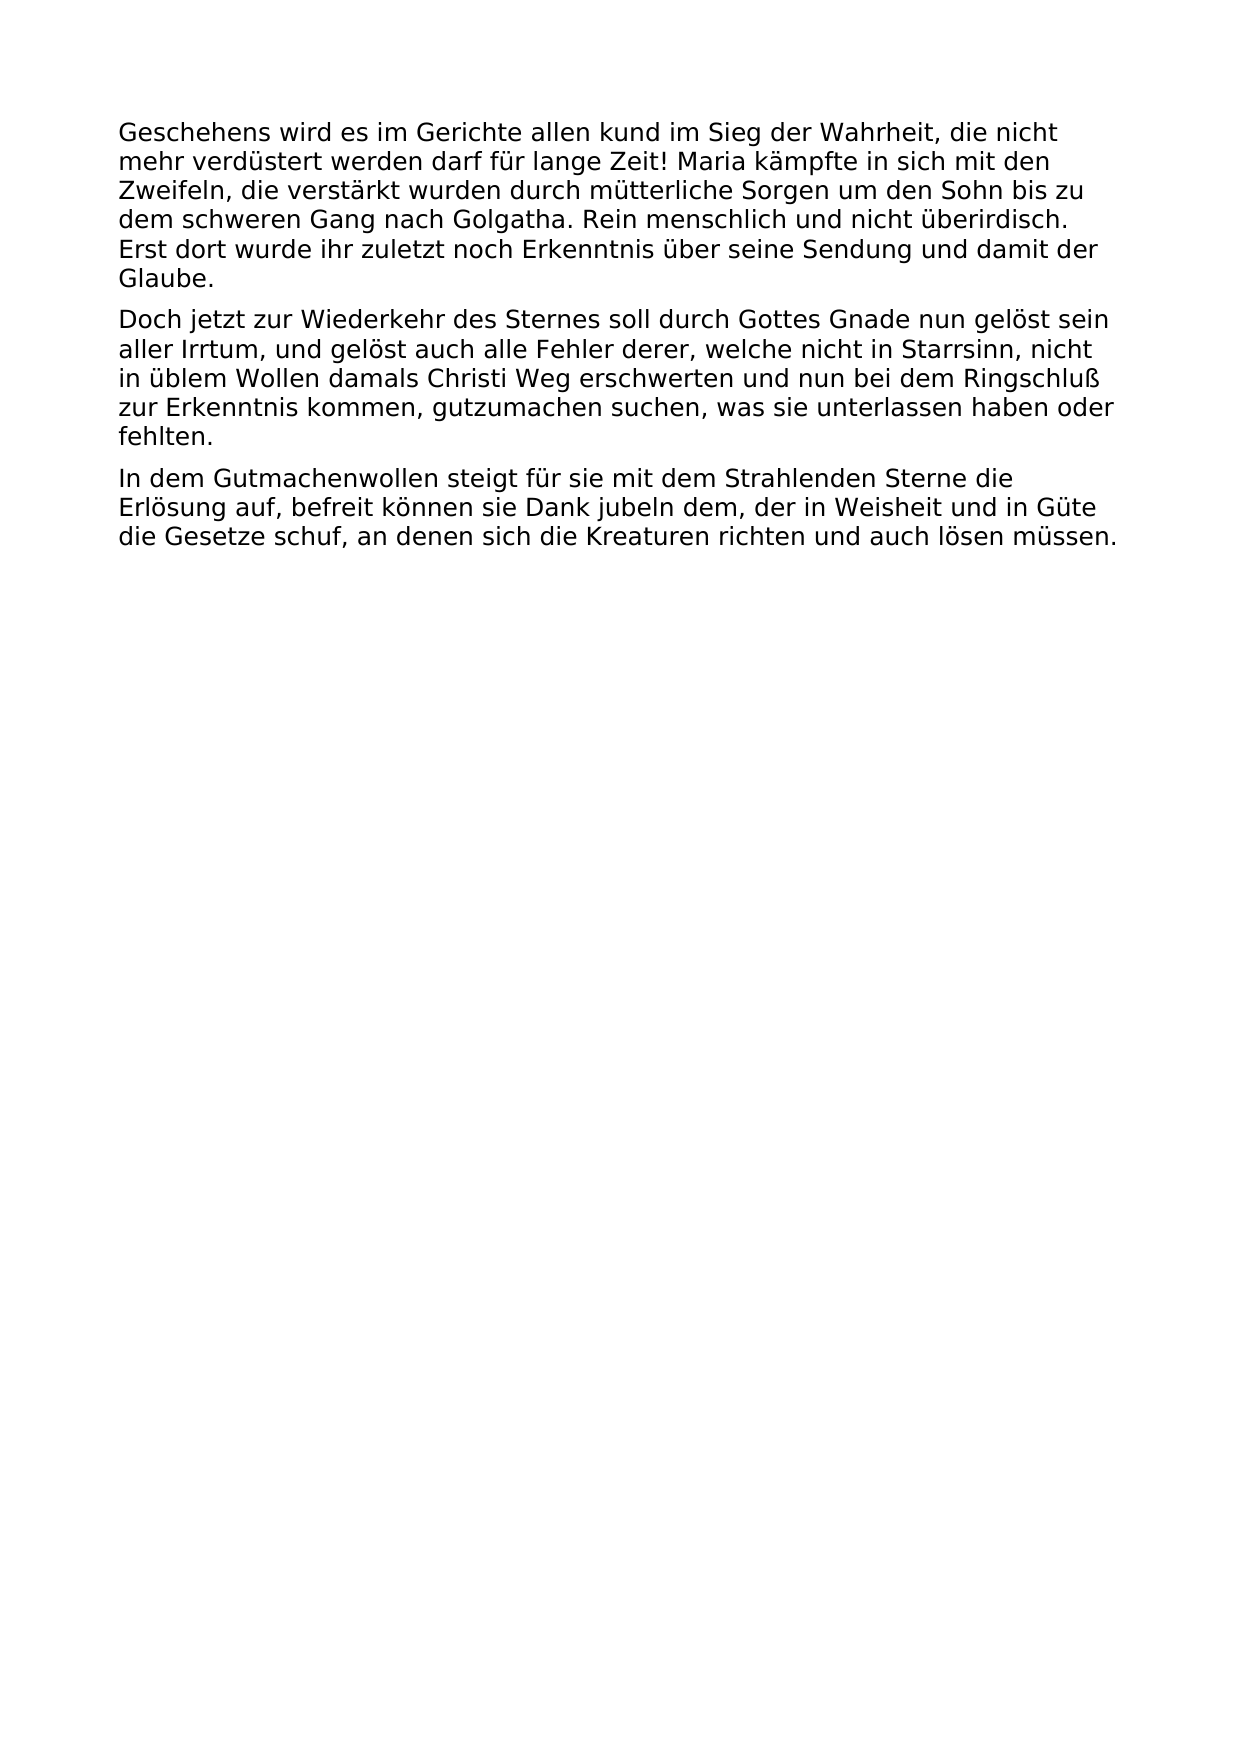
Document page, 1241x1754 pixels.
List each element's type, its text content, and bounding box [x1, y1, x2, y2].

text Doch jetzt zur Wiederkehr des Sternes soll durch Gottes Gnade nun gelöst sein aller Irrtum, und gelöst auch alle Fehler derer, welche nicht in Starrsinn, nicht in üblem Wollen damals Christi Weg erschwerten und nun bei dem Ringschluß zur Erkenntnis kommen, gutzumachen suchen, was sie unterlassen haben oder fehlten. [118, 306, 1122, 451]
text Geschehens wird es im Gerichte allen kund im Sieg der Wahrheit, die nicht mehr verdüstert werden darf für lange Zeit! Maria kämpfte in sich mit den Zweifeln, die verstärkt wurden durch mütterliche Sorgen um den Sohn bis zu dem schweren Gang nach Golgatha. Rein menschlich und nicht überirdisch. Erst dort wurde ihr zuletzt noch Erkenntnis über seine Sendung und damit der Glaube. [118, 118, 1122, 293]
text In dem Gutmachenwollen steigt für sie mit dem Strahlenden Sterne die Erlösung auf, befreit können sie Dank jubeln dem, der in Weisheit und in Güte die Gesetze schuf, an denen sich die Kreaturen richten und auch lösen müssen. [118, 464, 1122, 551]
